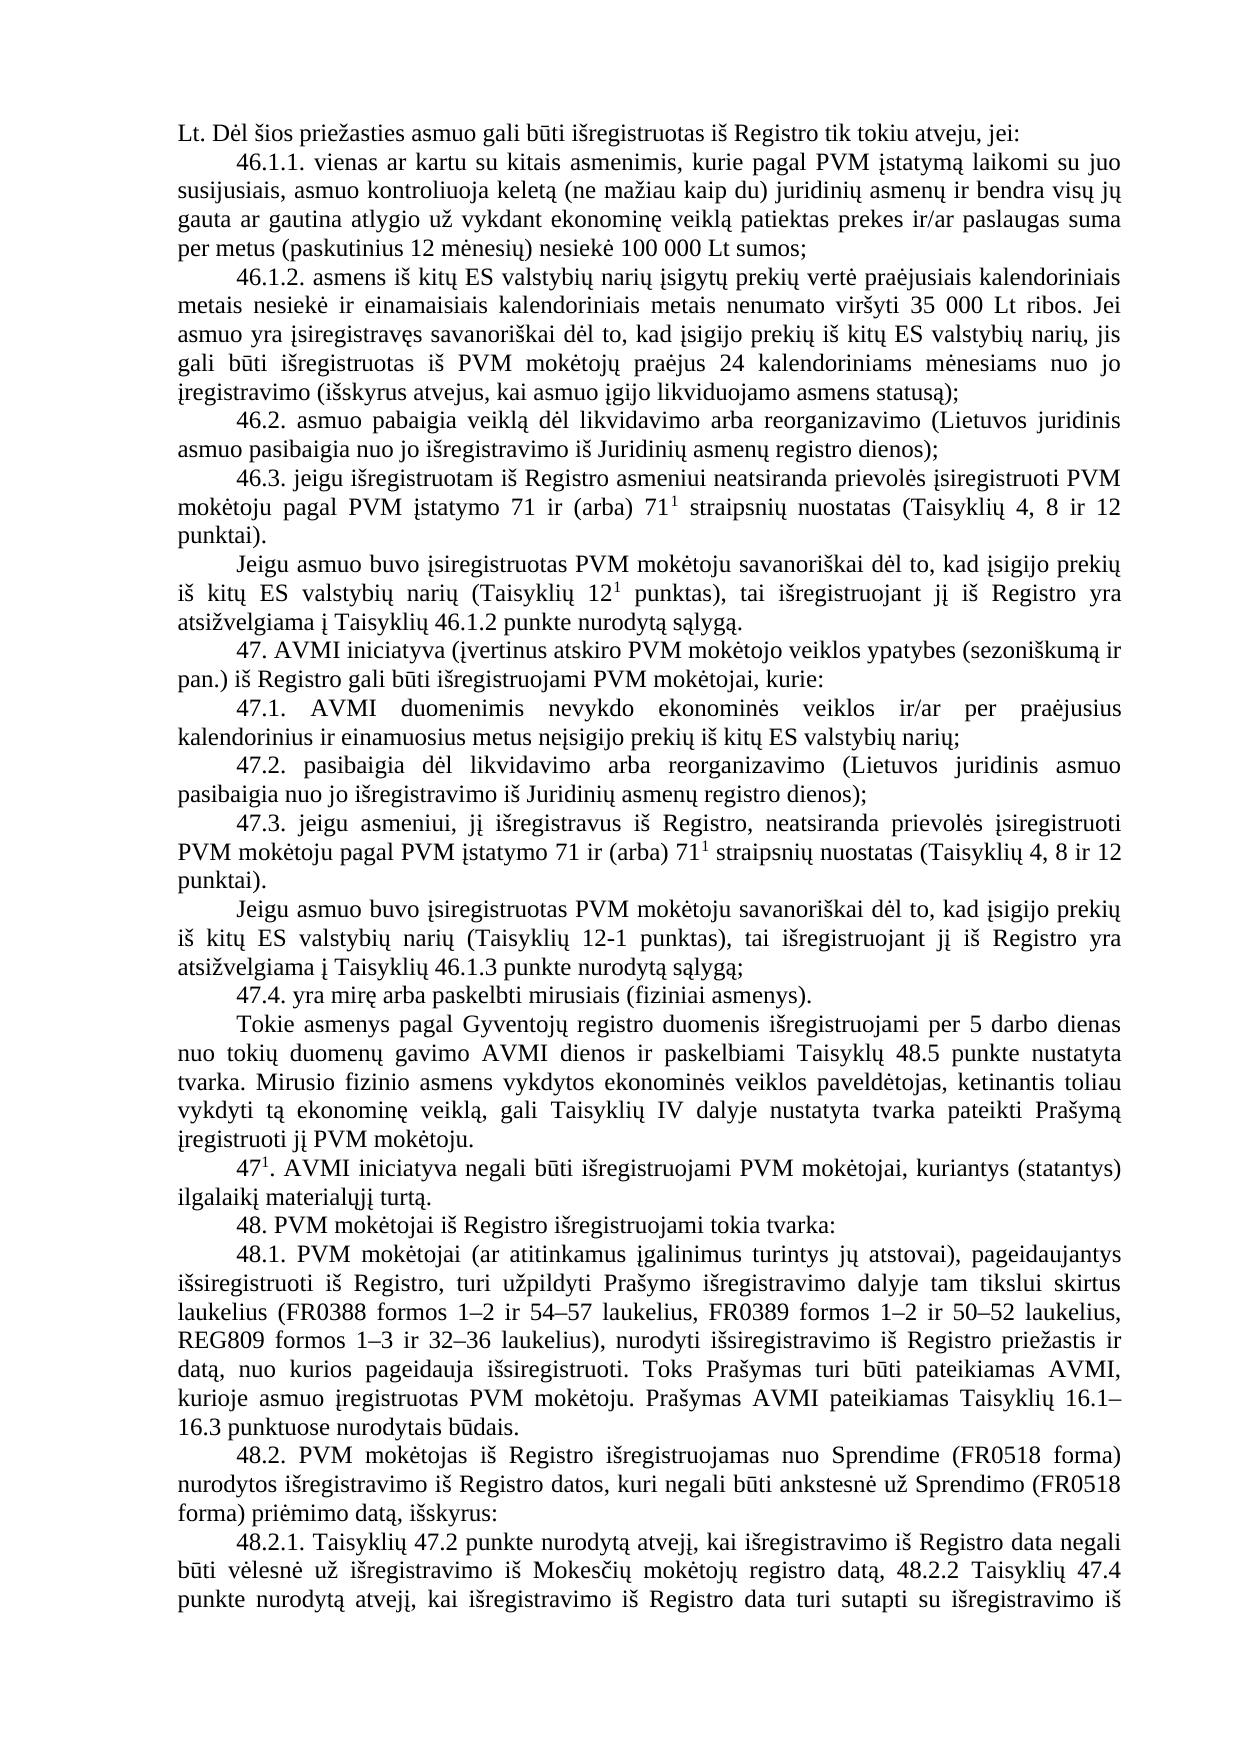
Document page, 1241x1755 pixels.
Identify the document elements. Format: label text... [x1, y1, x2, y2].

text Tokie asmenys pagal Gyventojų registro duomenis išregistruojami per 5 darbo dienas nuo tokių duomenų gavimo AVMI dienos ir paskelbiami Taisyklų 48.5 punkte nustatyta tvarka. Mirusio fizinio asmens vykdytos ekonominės veiklos paveldėtojas, ketinantis toliau vykdyti tą ekonominę veiklą, gali Taisyklių IV dalyje nustatyta tvarka pateikti Prašymą įregistruoti jį PVM mokėtoju. [177, 1009, 1122, 1153]
text 48.1. PVM mokėtojai (ar atitinkamus įgalinimus turintys jų atstovai), pageidaujantys išsiregistruoti iš Registro, turi užpildyti Prašymo išregistravimo dalyje tam tikslui skirtus laukelius (FR0388 formos 1–2 ir 54–57 laukelius, FR0389 formos 1–2 ir 50–52 laukelius, REG809 formos 1–3 ir 32–36 laukelius), nurodyti išsiregistravimo iš Registro priežastis ir datą, nuo kurios pageidauja išsiregistruoti. Toks Prašymas turi būti pateikiamas AVMI, kurioje asmuo įregistruotas PVM mokėtoju. Prašymas AVMI pateikiamas Taisyklių 16.1–16.3 punktuose nurodytais būdais. [177, 1239, 1122, 1441]
text 47.1. AVMI duomenimis nevykdo ekonominės veiklos ir/ar per praėjusius kalendorinius ir einamuosius metus neįsigijo prekių iš kitų ES valstybių narių; [177, 693, 1122, 751]
text 46.2. asmuo pabaigia veiklą dėl likvidavimo arba reorganizavimo (Lietuvos juridinis asmuo pasibaigia nuo jo išregistravimo iš Juridinių asmenų registro dienos); [177, 406, 1122, 463]
text Lt. Dėl šios priežasties asmuo gali būti išregistruotas iš Registro tik tokiu atveju, jei: [177, 118, 1122, 147]
text 48.2. PVM mokėtojas iš Registro išregistruojamas nuo Sprendime (FR0518 forma) nurodytos išregistravimo iš Registro datos, kuri negali būti ankstesnė už Sprendimo (FR0518 forma) priėmimo datą, išskyrus: [177, 1441, 1122, 1527]
text 47.4. yra mirę arba paskelbti mirusiais (fiziniai asmenys). [177, 981, 1122, 1009]
text 46.1.2. asmens iš kitų ES valstybių narių įsigytų prekių vertė praėjusiais kalendoriniais metais nesiekė ir einamaisiais kalendoriniais metais nenumato viršyti 35 000 Lt ribos. Jei asmuo yra įsiregistravęs savanoriškai dėl to, kad įsigijo prekių iš kitų ES valstybių narių, jis gali būti išregistruotas iš PVM mokėtojų praėjus 24 kalendoriniams mėnesiams nuo jo įregistravimo (išskyrus atvejus, kai asmuo įgijo likviduojamo asmens statusą); [177, 262, 1122, 406]
text 48.2.1. Taisyklių 47.2 punkte nurodytą atvejį, kai išregistravimo iš Registro data negali būti vėlesnė už išregistravimo iš Mokesčių mokėtojų registro datą, 48.2.2 Taisyklių 47.4 punkte nurodytą atvejį, kai išregistravimo iš Registro data turi sutapti su išregistravimo iš [177, 1527, 1122, 1613]
text 46.1.1. vienas ar kartu su kitais asmenimis, kurie pagal PVM įstatymą laikomi su juo susijusiais, asmuo kontroliuoja keletą (ne mažiau kaip du) juridinių asmenų ir bendra visų jų gauta ar gautina atlygio už vykdant ekonominę veiklą patiektas prekes ir/ar paslaugas suma per metus (paskutinius 12 mėnesių) nesiekė 100 000 Lt sumos; [177, 147, 1122, 262]
text 47.2. pasibaigia dėl likvidavimo arba reorganizavimo (Lietuvos juridinis asmuo pasibaigia nuo jo išregistravimo iš Juridinių asmenų registro dienos); [177, 751, 1122, 808]
text 46.3. jeigu išregistruotam iš Registro asmeniui neatsiranda prievolės įsiregistruoti PVM mokėtoju pagal PVM įstatymo 71 ir (arba) 711 straipsnių nuostatas (Taisyklių 4, 8 ir 12 punktai). [177, 463, 1122, 549]
text 48. PVM mokėtojai iš Registro išregistruojami tokia tvarka: [177, 1211, 1122, 1239]
text Jeigu asmuo buvo įsiregistruotas PVM mokėtoju savanoriškai dėl to, kad įsigijo prekių iš kitų ES valstybių narių (Taisyklių 121 punktas), tai išregistruojant jį iš Registro yra atsižvelgiama į Taisyklių 46.1.2 punkte nurodytą sąlygą. [177, 549, 1122, 636]
text 47.3. jeigu asmeniui, jį išregistravus iš Registro, neatsiranda prievolės įsiregistruoti PVM mokėtoju pagal PVM įstatymo 71 ir (arba) 711 straipsnių nuostatas (Taisyklių 4, 8 ir 12 punktai). [177, 808, 1122, 894]
text Jeigu asmuo buvo įsiregistruotas PVM mokėtoju savanoriškai dėl to, kad įsigijo prekių iš kitų ES valstybių narių (Taisyklių 12-1 punktas), tai išregistruojant jį iš Registro yra atsižvelgiama į Taisyklių 46.1.3 punkte nurodytą sąlygą; [177, 894, 1122, 981]
text 471. AVMI iniciatyva negali būti išregistruojami PVM mokėtojai, kuriantys (statantys) ilgalaikį materialųjį turtą. [177, 1153, 1122, 1211]
text 47. AVMI iniciatyva (įvertinus atskiro PVM mokėtojo veiklos ypatybes (sezoniškumą ir pan.) iš Registro gali būti išregistruojami PVM mokėtojai, kurie: [177, 636, 1122, 693]
